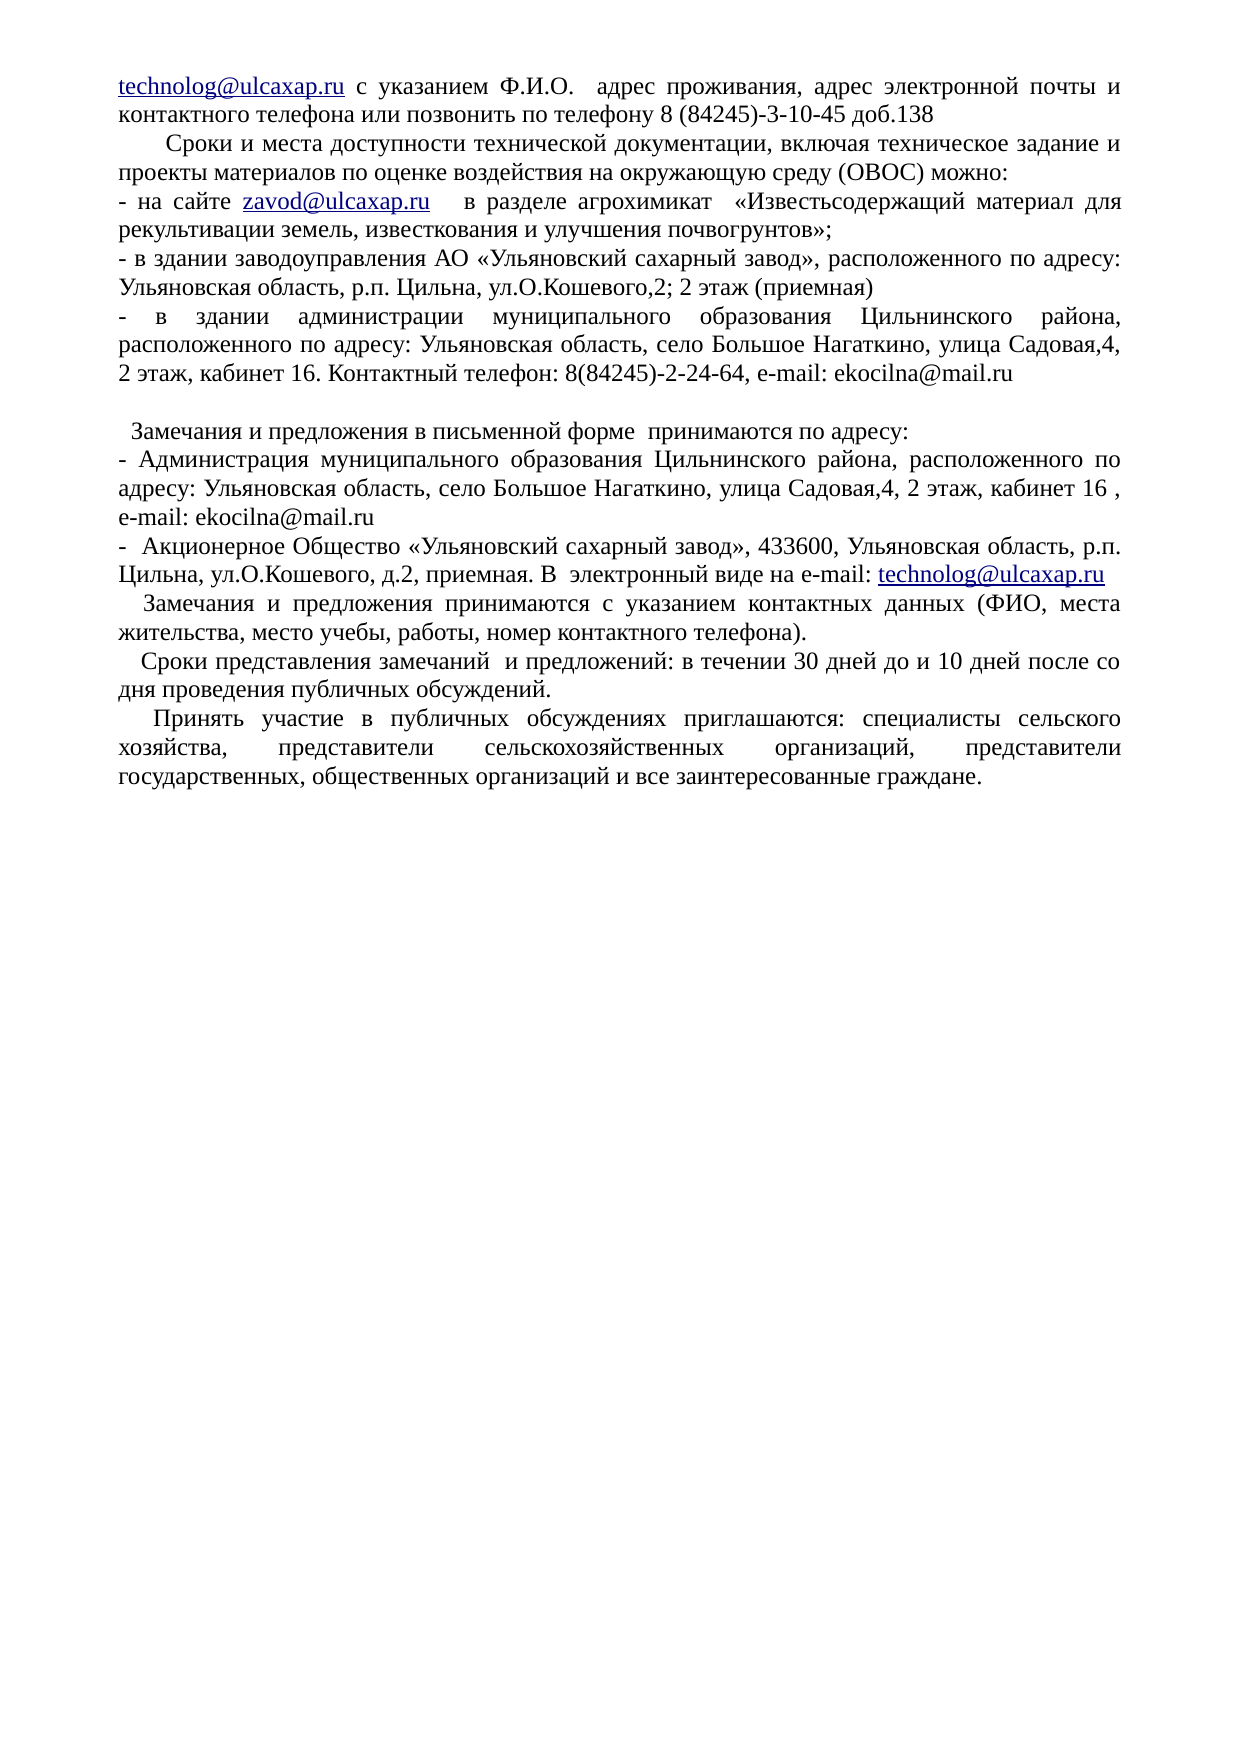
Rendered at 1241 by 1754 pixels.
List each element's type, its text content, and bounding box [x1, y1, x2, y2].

text Сроки и места доступности технической документации, включая техническое задание и проекты материалов по оценке воздействия на окружающую среду (ОВОС) можно: [118, 128, 1122, 186]
text - Администрация муниципального образования Цильнинского района, расположенного по адресу: Ульяновская область, село Большое Нагаткино, улица Садовая,4, 2 этаж, кабинет 16 , e-mail: ekocilna@mail.ru [118, 444, 1122, 531]
text - в здании заводоуправления АО «Ульяновский сахарный завод», расположенного по адресу: Ульяновская область, р.п. Цильна, ул.О.Кошевого,2; 2 этаж (приемная) [118, 243, 1122, 301]
text - в здании администрации муниципального образования Цильнинского района, расположенного по адресу: Ульяновская область, село Большое Нагаткино, улица Садовая,4, 2 этаж, кабинет 16. Контактный телефон: 8(84245)-2-24-64, e-mail: ekocilna@mail.ru [118, 301, 1122, 387]
text Замечания и предложения в письменной форме принимаются по адресу: [118, 416, 1122, 444]
text Замечания и предложения принимаются с указанием контактных данных (ФИО, места жительства, место учебы, работы, номер контактного телефона). [118, 588, 1122, 646]
text Принять участие в публичных обсуждениях приглашаются: специалисты сельского хозяйства, представители сельскохозяйственных организаций, представители государственных, общественных организаций и все заинтересованные граждане. [118, 703, 1122, 789]
text Сроки представления замечаний и предложений: в течении 30 дней до и 10 дней после со дня проведения публичных обсуждений. [118, 646, 1122, 703]
text - на сайте zavod@ulcaxap.ru в разделе агрохимикат «Известьсодержащий материал для рекультивации земель, известкования и улучшения почвогрунтов»; [118, 186, 1122, 243]
text technolog@ulcaxap.ru с указанием Ф.И.О. адрес проживания, адрес электронной почты и контактного телефона или позвонить по телефону 8 (84245)-3-10-45 доб.138 [118, 71, 1122, 128]
text - Акционерное Общество «Ульяновский сахарный завод», 433600, Ульяновская область, р.п. Цильна, ул.О.Кошевого, д.2, приемная. В электронный виде на e-mail: technolog@ulcaxap.ru [118, 531, 1122, 588]
